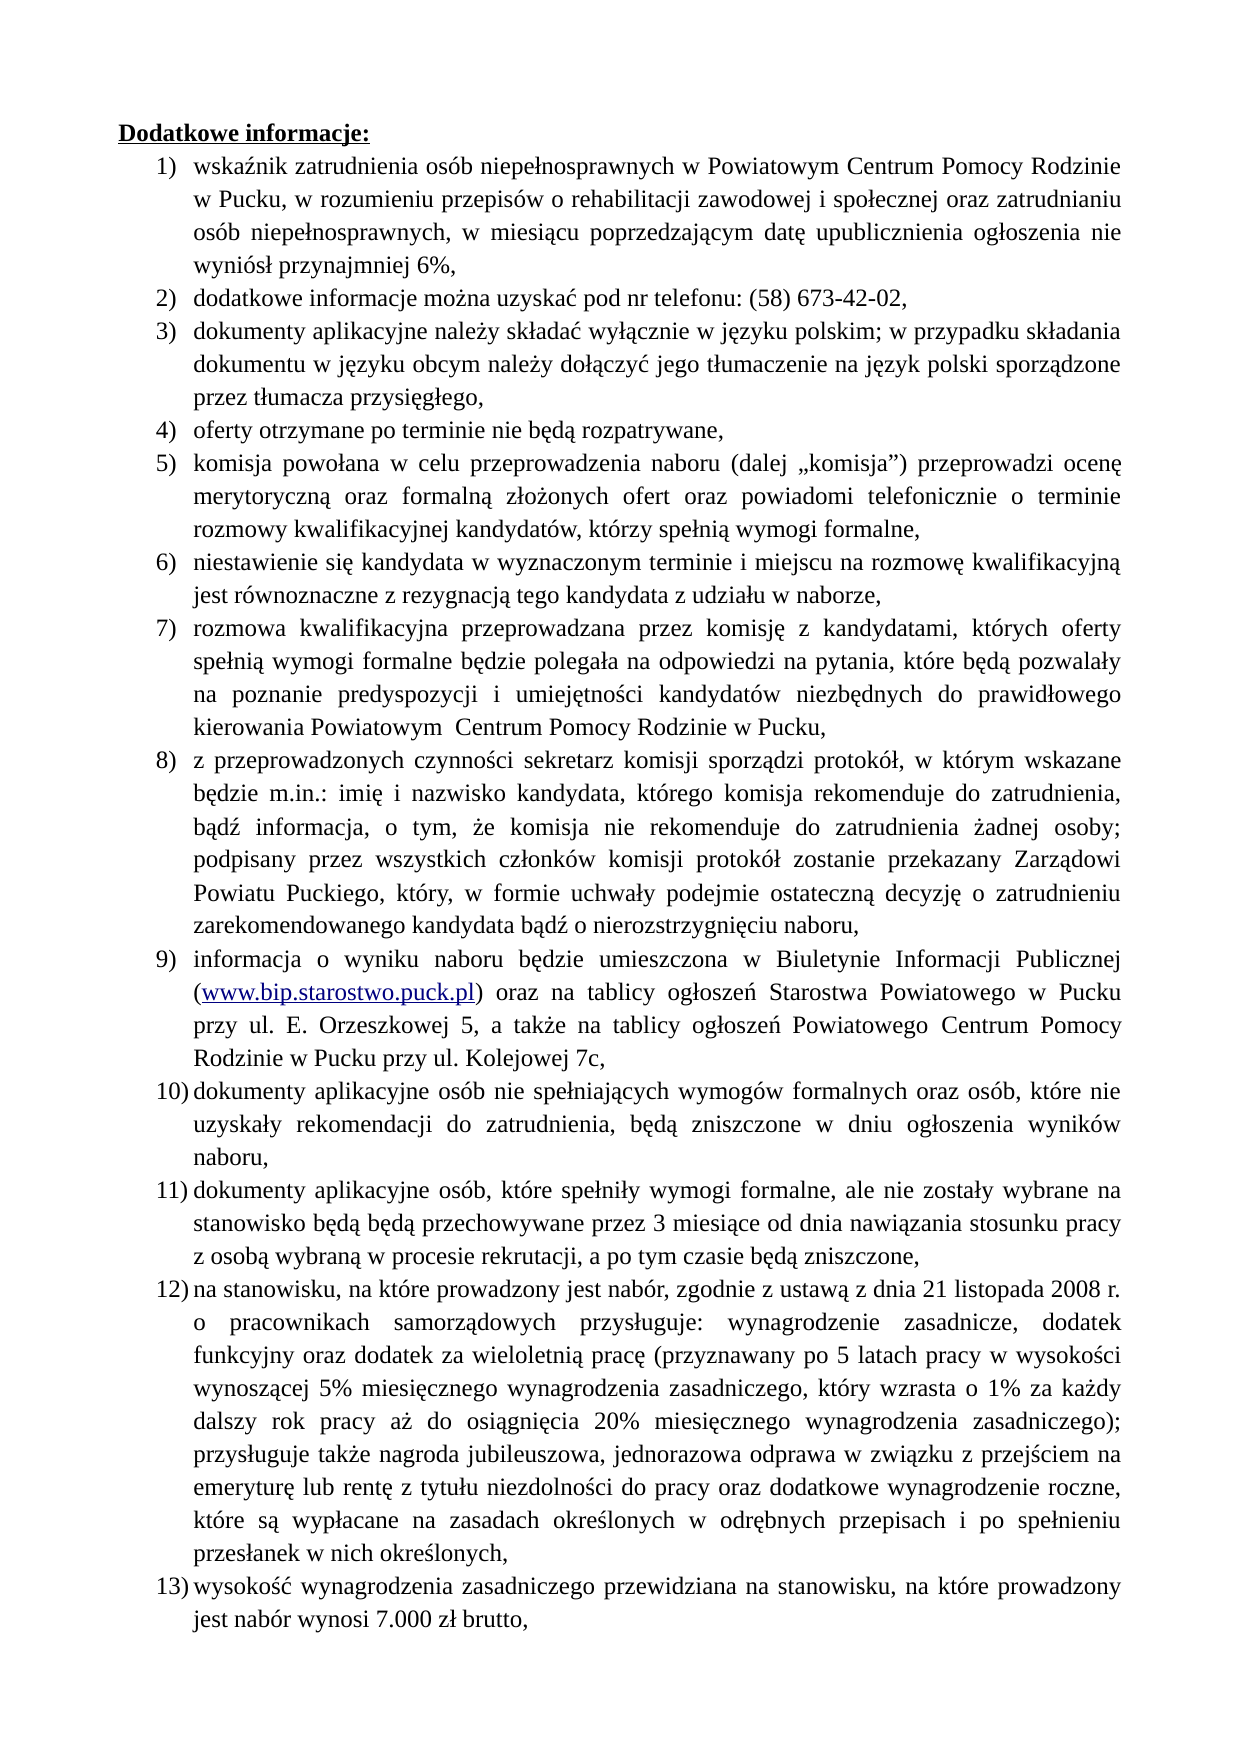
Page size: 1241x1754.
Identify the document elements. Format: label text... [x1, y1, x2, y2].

list wysokość wynagrodzenia zasadniczego przewidziana na stanowisku, na które prowadzony jest nabór wynosi 7.000 zł brutto, [156, 1571, 1122, 1633]
list dodatkowe informacje można uzyskać pod nr telefonu: (58) 673-42-02, [156, 283, 1122, 312]
list komisja powołana w celu przeprowadzenia naboru (dalej „komisja”) przeprowadzi ocenę merytoryczną oraz formalną złożonych ofert oraz powiadomi telefonicznie o terminie rozmowy kwalifikacyjnej kandydatów, którzy spełnią wymogi formalne, [156, 448, 1122, 543]
list niestawienie się kandydata w wyznaczonym terminie i miejscu na rozmowę kwalifikacyjną jest równoznaczne z rezygnacją tego kandydata z udziału w naborze, [156, 547, 1122, 609]
list rozmowa kwalifikacyjna przeprowadzana przez komisję z kandydatami, których oferty spełnią wymogi formalne będzie polegała na odpowiedzi na pytania, które będą pozwalały na poznanie predyspozycji i umiejętności kandydatów niezbędnych do prawidłowego kierowania Powiatowym Centrum Pomocy Rodzinie w Pucku, [156, 613, 1122, 741]
list wskaźnik zatrudnienia osób niepełnosprawnych w Powiatowym Centrum Pomocy Rodzinie w Pucku, w rozumieniu przepisów o rehabilitacji zawodowej i społecznej oraz zatrudnianiu osób niepełnosprawnych, w miesiącu poprzedzającym datę upublicznienia ogłoszenia nie wyniósł przynajmniej 6%, [156, 151, 1122, 279]
text Dodatkowe informacje: [118, 118, 1122, 147]
list na stanowisku, na które prowadzony jest nabór, zgodnie z ustawą z dnia 21 listopada 2008 r. o pracownikach samorządowych przysługuje: wynagrodzenie zasadnicze, dodatek funkcyjny oraz dodatek za wieloletnią pracę (przyznawany po 5 latach pracy w wysokości wynoszącej 5% miesięcznego wynagrodzenia zasadniczego, który wzrasta o 1% za każdy dalszy rok pracy aż do osiągnięcia 20% miesięcznego wynagrodzenia zasadniczego); przysługuje także nagroda jubileuszowa, jednorazowa odprawa w związku z przejściem na emeryturę lub rentę z tytułu niezdolności do pracy oraz dodatkowe wynagrodzenie roczne, które są wypłacane na zasadach określonych w odrębnych przepisach i po spełnieniu przesłanek w nich określonych, [156, 1274, 1122, 1567]
list dokumenty aplikacyjne należy składać wyłącznie w języku polskim; w przypadku składania dokumentu w języku obcym należy dołączyć jego tłumaczenie na język polski sporządzone przez tłumacza przysięgłego, [156, 316, 1122, 411]
list z przeprowadzonych czynności sekretarz komisji sporządzi protokół, w którym wskazane będzie m.in.: imię i nazwisko kandydata, którego komisja rekomenduje do zatrudnienia, bądź informacja, o tym, że komisja nie rekomenduje do zatrudnienia żadnej osoby; podpisany przez wszystkich członków komisji protokół zostanie przekazany Zarządowi Powiatu Puckiego, który, w formie uchwały podejmie ostateczną decyzję o zatrudnieniu zarekomendowanego kandydata bądź o nierozstrzygnięciu naboru, [156, 746, 1122, 939]
list oferty otrzymane po terminie nie będą rozpatrywane, [156, 415, 1122, 444]
list dokumenty aplikacyjne osób nie spełniających wymogów formalnych oraz osób, które nie uzyskały rekomendacji do zatrudnienia, będą zniszczone w dniu ogłoszenia wyników naboru, [156, 1076, 1122, 1171]
list informacja o wyniku naboru będzie umieszczona w Biuletynie Informacji Publicznej (www.bip.starostwo.puck.pl) oraz na tablicy ogłoszeń Starostwa Powiatowego w Pucku przy ul. E. Orzeszkowej 5, a także na tablicy ogłoszeń Powiatowego Centrum Pomocy Rodzinie w Pucku przy ul. Kolejowej 7c, [156, 944, 1122, 1071]
list dokumenty aplikacyjne osób, które spełniły wymogi formalne, ale nie zostały wybrane na stanowisko będą będą przechowywane przez 3 miesiące od dnia nawiązania stosunku pracy z osobą wybraną w procesie rekrutacji, a po tym czasie będą zniszczone, [156, 1175, 1122, 1269]
